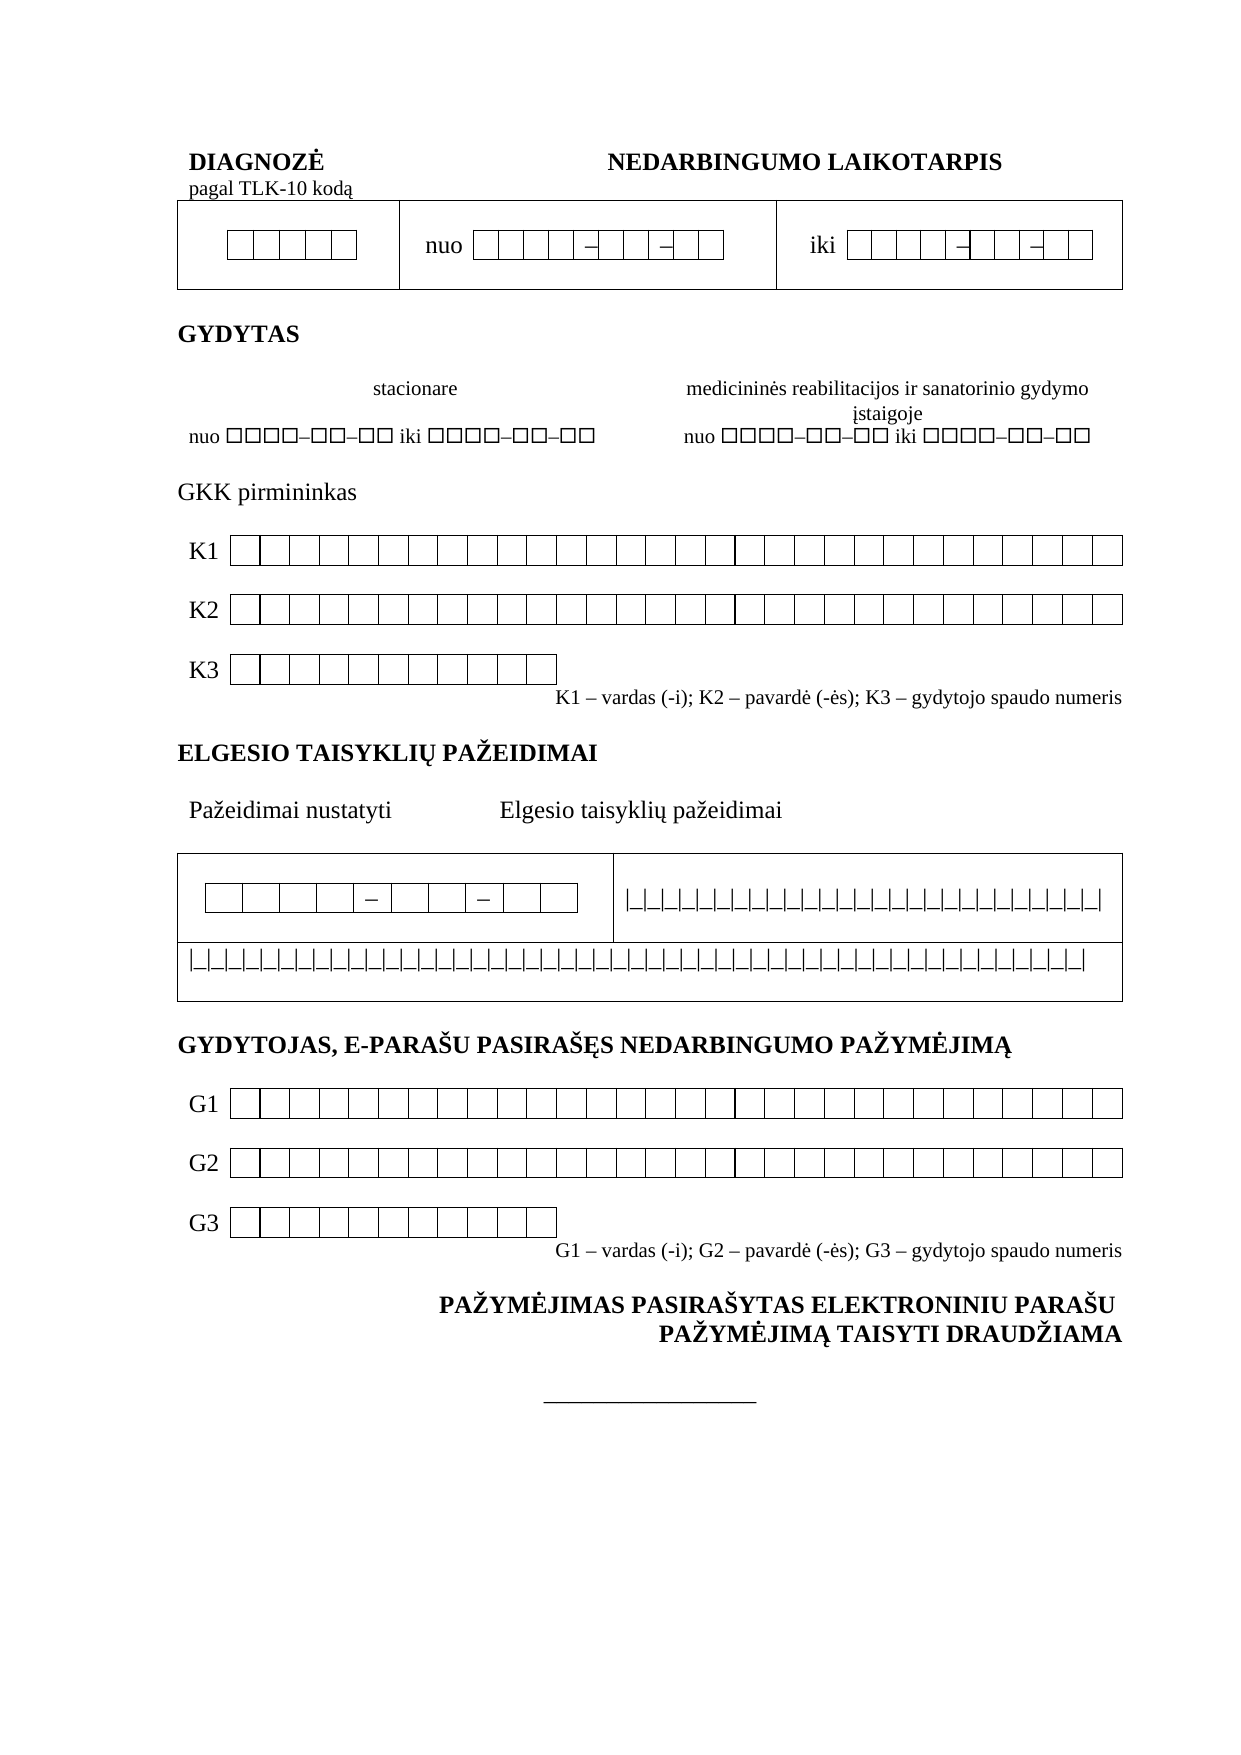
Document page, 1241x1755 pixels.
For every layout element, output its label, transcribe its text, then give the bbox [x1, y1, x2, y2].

table_header [320, 595, 348, 624]
table_cell [624, 231, 648, 259]
table_cell [206, 884, 242, 912]
table_cell [921, 231, 945, 259]
table_header [527, 1149, 556, 1177]
table_header [795, 536, 824, 564]
table_header [557, 1149, 586, 1177]
table_header [825, 595, 854, 624]
table_cell [504, 884, 540, 912]
table_header [527, 536, 556, 564]
table_cell [178, 883, 205, 912]
table_cell [429, 884, 465, 912]
table_header [944, 1149, 973, 1177]
text GKK pirmininkas [177, 477, 1122, 506]
table_cell [674, 231, 698, 259]
table_header [379, 1149, 408, 1177]
table_header [468, 536, 497, 564]
table_header [706, 1089, 734, 1118]
table_header [884, 1149, 913, 1177]
table_header [379, 536, 408, 564]
table_header [676, 1089, 705, 1118]
table_header [1033, 1089, 1062, 1118]
table_cell nuo [][][][]–[][]–[][] iki [][][][]–[][]–[][] [653, 425, 1122, 448]
table_cell [872, 231, 896, 259]
table_cell – [354, 884, 391, 912]
table_header [944, 536, 973, 564]
table_header [178, 854, 613, 882]
table_header [409, 1149, 437, 1177]
table_header [765, 1089, 794, 1118]
table_cell – [946, 231, 969, 259]
table_header [261, 1208, 289, 1237]
table_header [1063, 1089, 1092, 1118]
table_header [1033, 1149, 1062, 1177]
table_cell [178, 972, 1122, 1001]
table_cell nuo [400, 230, 473, 259]
table_header [349, 595, 378, 624]
table_header [438, 536, 467, 564]
table_header [438, 595, 467, 624]
table_cell [599, 231, 623, 259]
text ELGESIO TAISYKLIŲ PAŽEIDIMAI [177, 738, 1122, 766]
table_header [646, 595, 675, 624]
text PAŽYMĖJIMĄ TAISYTI DRAUDŽIAMA [177, 1319, 1122, 1348]
table_header [231, 1208, 259, 1237]
table_header [261, 1149, 289, 1177]
table_cell |_|_|_|_|_|_|_|_|_|_|_|_|_|_|_|_|_|_|_|_|_|_|_|_|_|_|_| [614, 883, 1122, 912]
text GYDYTOJAS, E-PARAŠU PASIRAŠĘS NEDARBINGUMO PAŽYMĖJIMĄ [177, 1030, 1122, 1059]
table_cell [897, 231, 920, 259]
table_header [676, 536, 705, 564]
table_header [736, 595, 764, 624]
table_cell – [574, 231, 598, 259]
table_cell [306, 231, 331, 259]
table_header [855, 595, 883, 624]
table_header [587, 1149, 616, 1177]
table_header [379, 655, 408, 684]
table_cell [1093, 230, 1122, 259]
table_header DIAGNOZĖ pagal TLK-10 kodą [177, 147, 488, 200]
table_header [1003, 1089, 1032, 1118]
table_header K1 [177, 535, 230, 564]
table_header [438, 1089, 467, 1118]
table_header G3 [177, 1207, 230, 1237]
table_header [1063, 536, 1092, 564]
table_header [290, 1149, 319, 1177]
table_header [409, 1208, 437, 1237]
table_header [498, 1089, 526, 1118]
table_header stacionare [177, 376, 653, 424]
table_cell [178, 912, 613, 942]
table_header [855, 536, 883, 564]
table_cell [280, 884, 316, 912]
table_header [914, 595, 943, 624]
table_cell nuo [][][][]–[][]–[][] iki [][][][]–[][]–[][] [177, 425, 653, 448]
table_header [795, 595, 824, 624]
table_header [1063, 1149, 1092, 1177]
table_cell |_|_|_|_|_|_|_|_|_|_|_|_|_|_|_|_|_|_|_|_|_|_|_|_|_|_|_|_|_|_|_|_|_|_|_|_|_|_|_|_|_|_|_|_|_|_|_|_|_|_|_| [178, 943, 1122, 972]
table_header [409, 655, 437, 684]
table_header [349, 536, 378, 564]
table_header [1093, 595, 1122, 624]
table_header [527, 655, 556, 684]
table_header [765, 1149, 794, 1177]
table_header [290, 1208, 319, 1237]
table_cell [524, 231, 548, 259]
text K1 – vardas (-i); K2 – pavardė (-ės); K3 – gydytojo spaudo numeris [177, 685, 1122, 709]
table_cell [578, 883, 613, 912]
table_header [676, 595, 705, 624]
table_header [1093, 1089, 1122, 1118]
table_header [795, 1089, 824, 1118]
table_header [379, 1208, 408, 1237]
table_cell [178, 259, 399, 289]
table_header [261, 655, 289, 684]
table_header [884, 595, 913, 624]
table_header [498, 1208, 526, 1237]
table_header [261, 1089, 289, 1118]
table_header [349, 1149, 378, 1177]
table_header [290, 1089, 319, 1118]
table_cell [317, 884, 353, 912]
table_header [261, 536, 289, 564]
table_header [498, 1149, 526, 1177]
text G1 – vardas (-i); G2 – pavardė (-ės); G3 – gydytojo spaudo numeris [177, 1238, 1122, 1262]
table_header medicininės reabilitacijos ir sanatorinio gydymo įstaigoje [653, 376, 1122, 424]
table_header [468, 655, 497, 684]
table_header [527, 1208, 556, 1237]
table_header [914, 1089, 943, 1118]
table_header [231, 655, 259, 684]
table_header [855, 1149, 883, 1177]
table_header [557, 1089, 586, 1118]
table_header [974, 595, 1002, 624]
table_cell – [466, 884, 503, 912]
text PAŽYMĖJIMAS PASIRAŠYTAS ELEKTRONINIU PARAŠU [177, 1291, 1122, 1319]
table_header [349, 1208, 378, 1237]
table_header [646, 536, 675, 564]
table_header [974, 1149, 1002, 1177]
table_header [349, 1089, 378, 1118]
table_cell – [1020, 231, 1043, 259]
table_header [706, 536, 734, 564]
table_header [557, 1207, 1122, 1237]
table_cell [400, 259, 776, 289]
table_cell [1044, 231, 1068, 259]
table_header [557, 595, 586, 624]
table_header [320, 1149, 348, 1177]
table_header [646, 1149, 675, 1177]
table_cell [254, 231, 279, 259]
table_cell [332, 231, 356, 259]
table_cell [614, 912, 1122, 942]
table_header [706, 1149, 734, 1177]
table_cell [474, 231, 498, 259]
table_header [349, 655, 378, 684]
table_header Pažeidimai nustatyti [177, 795, 488, 824]
table_cell [724, 230, 776, 259]
table_header [765, 536, 794, 564]
table_cell [777, 259, 1122, 289]
table_header [825, 536, 854, 564]
table_header [320, 655, 348, 684]
table_header [231, 1149, 259, 1177]
table_header [617, 1089, 645, 1118]
table_cell [995, 231, 1019, 259]
table_header [1063, 595, 1092, 624]
table_cell – [649, 231, 673, 259]
table_header [736, 536, 764, 564]
table_header [320, 1208, 348, 1237]
table_header [468, 595, 497, 624]
table_header [231, 1089, 259, 1118]
table_cell [549, 231, 573, 259]
table_header [498, 655, 526, 684]
table_header [498, 536, 526, 564]
table_header K3 [177, 654, 230, 684]
table_cell [499, 231, 523, 259]
table_header [914, 536, 943, 564]
table_header [795, 1149, 824, 1177]
table_header Elgesio taisyklių pažeidimai [488, 795, 1122, 824]
table_header [944, 595, 973, 624]
table_header [1093, 536, 1122, 564]
table_header K2 [177, 594, 230, 624]
table_header G1 [177, 1088, 230, 1118]
table_header [765, 595, 794, 624]
table_header [1033, 595, 1062, 624]
table_header [974, 536, 1002, 564]
table_cell [777, 201, 1122, 229]
table_header [498, 595, 526, 624]
text GYDYTAS [177, 319, 1122, 348]
table_header [438, 1208, 467, 1237]
table_header [1093, 1149, 1122, 1177]
table_header [706, 595, 734, 624]
table_header [557, 654, 1122, 684]
table_header G2 [177, 1148, 230, 1177]
table_cell [280, 231, 305, 259]
table_header [884, 1089, 913, 1118]
table_header [1033, 536, 1062, 564]
table_cell [400, 201, 776, 229]
table_header [587, 595, 616, 624]
table_cell iki [777, 230, 847, 259]
table_cell [357, 230, 399, 259]
table_header [587, 1089, 616, 1118]
table_header [379, 595, 408, 624]
table_cell [541, 884, 577, 912]
table_header [614, 854, 1122, 882]
table_header [231, 595, 259, 624]
table_header [1003, 595, 1032, 624]
table_cell [178, 201, 399, 229]
table_cell [392, 884, 428, 912]
table_header [825, 1089, 854, 1118]
table_header [617, 595, 645, 624]
table_header [379, 1089, 408, 1118]
table_header [646, 1089, 675, 1118]
table_header [974, 1089, 1002, 1118]
table_cell [1069, 231, 1092, 259]
table_header [438, 1149, 467, 1177]
table_header [468, 1089, 497, 1118]
table_header [1003, 1149, 1032, 1177]
table_header [1003, 536, 1032, 564]
table_cell [848, 231, 871, 259]
table_header [409, 536, 437, 564]
table_header [855, 1089, 883, 1118]
table_header [944, 1089, 973, 1118]
table_header [736, 1089, 764, 1118]
table_header [914, 1149, 943, 1177]
table_header [320, 536, 348, 564]
table_header [231, 536, 259, 564]
table_header [884, 536, 913, 564]
table_header [527, 1089, 556, 1118]
table_header [825, 1149, 854, 1177]
table_cell [178, 230, 227, 259]
table_header [468, 1149, 497, 1177]
table_header NEDARBINGUMO LAIKOTARPIS [488, 147, 1122, 200]
table_header [617, 536, 645, 564]
table_header [438, 655, 467, 684]
table_header [290, 655, 319, 684]
table_header [290, 595, 319, 624]
table_header [261, 595, 289, 624]
table_header [587, 536, 616, 564]
table_cell [228, 231, 253, 259]
table_header [736, 1149, 764, 1177]
table_cell [243, 884, 279, 912]
table_header [617, 1149, 645, 1177]
table_header [676, 1149, 705, 1177]
text _________________ [177, 1377, 1122, 1406]
table_header [468, 1208, 497, 1237]
table_cell [699, 231, 723, 259]
table_header [409, 1089, 437, 1118]
table_header [557, 536, 586, 564]
table_cell [971, 231, 994, 259]
table_header [527, 595, 556, 624]
table_header [290, 536, 319, 564]
table_header [320, 1089, 348, 1118]
table_header [409, 595, 437, 624]
